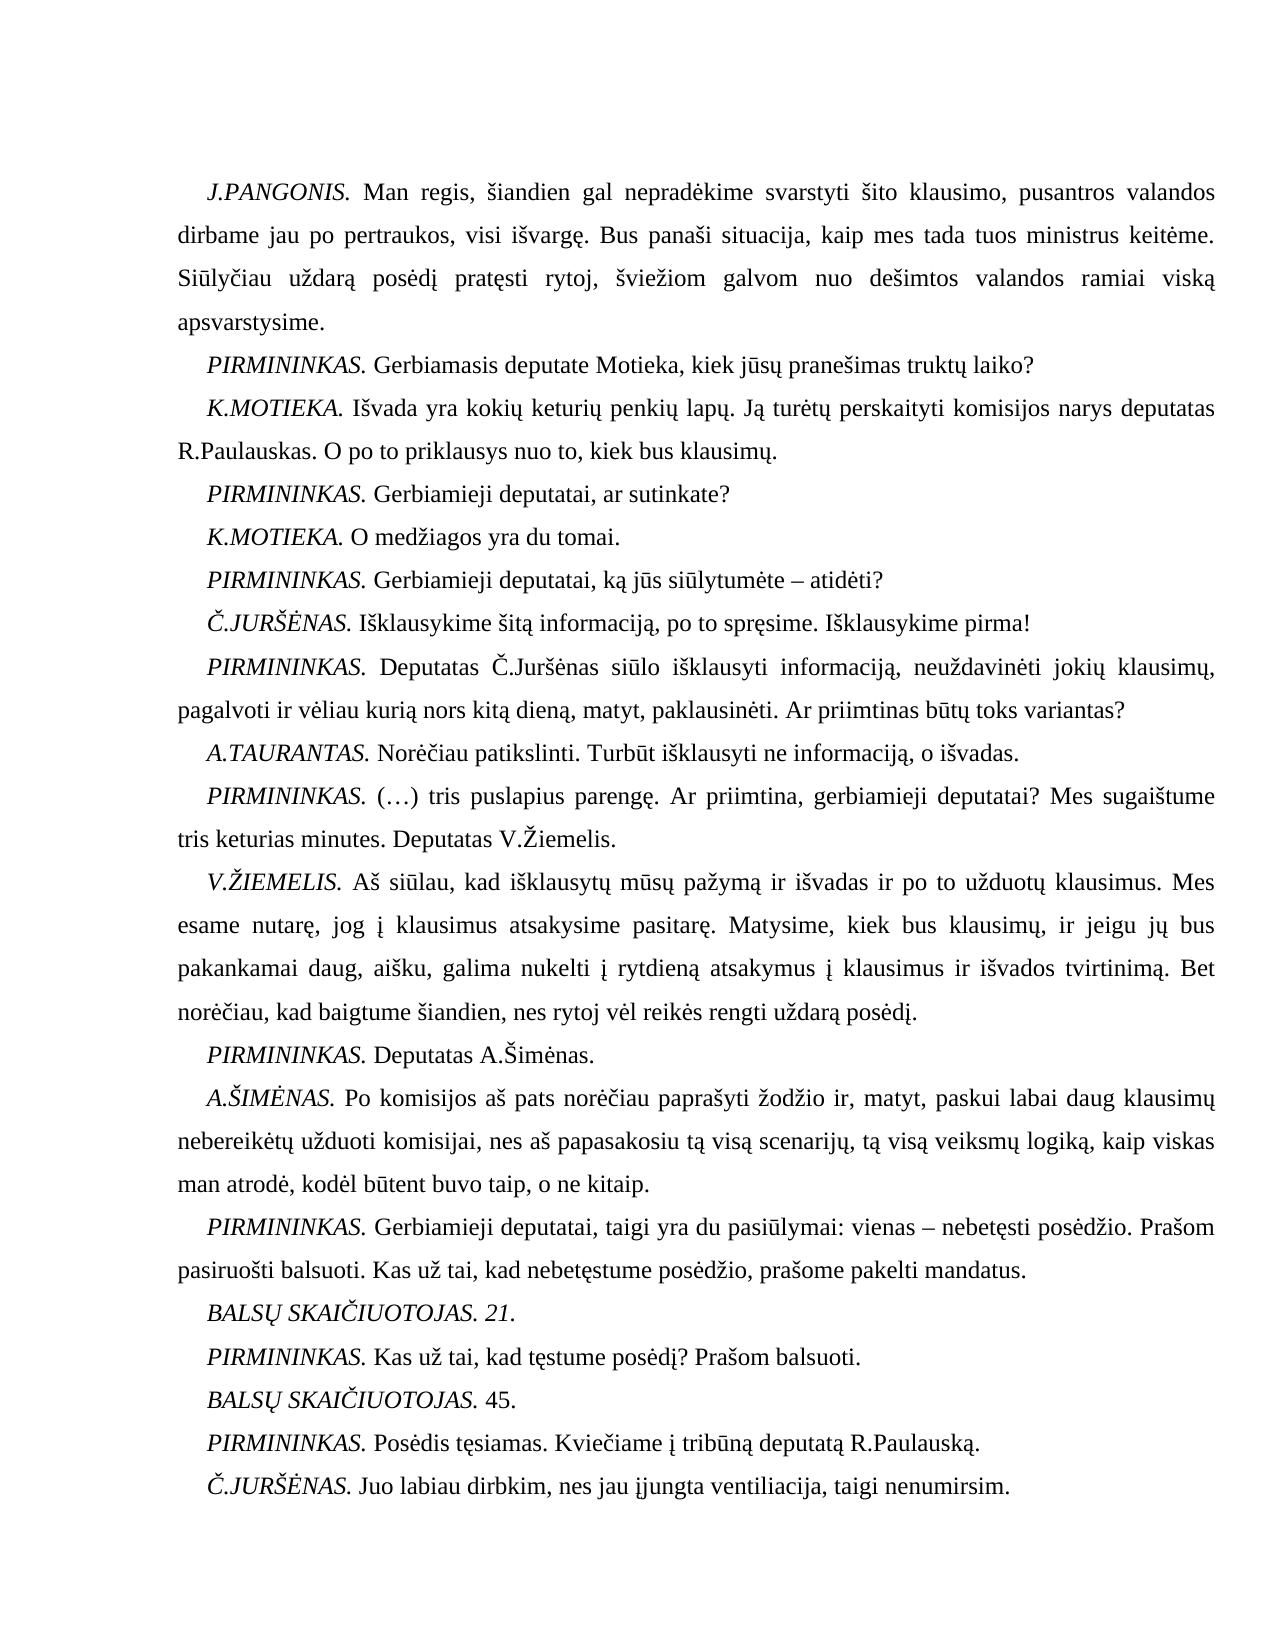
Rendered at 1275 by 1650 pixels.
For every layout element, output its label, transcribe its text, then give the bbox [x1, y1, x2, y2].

text PIRMININKAS. (…) tris puslapius parengę. Ar priimtina, gerbiamieji deputatai? Mes sugaištume tris keturias minutes. Deputatas V.Žiemelis. [177, 781, 1216, 853]
text PIRMININKAS. Gerbiamieji deputatai, ar sutinkate? [177, 479, 1216, 508]
text PIRMININKAS. Deputatas Č.Juršėnas siūlo išklausyti informaciją, neuždavinėti jokių klausimų, pagalvoti ir vėliau kurią nors kitą dieną, matyt, paklausinėti. Ar priimtinas būtų toks variantas? [177, 652, 1216, 723]
text J.PANGONIS. Man regis, šiandien gal nepradėkime svarstyti šito klausimo, pusantros valandos dirbame jau po pertraukos, visi išvargę. Bus panaši situacija, kaip mes tada tuos ministrus keitėme. Siūlyčiau uždarą posėdį pratęsti rytoj, šviežiom galvom nuo dešimtos valandos ramiai viską apsvarstysime. [177, 177, 1216, 335]
text PIRMININKAS. Gerbiamasis deputate Motieka, kiek jūsų pranešimas truktų laiko? [177, 350, 1216, 378]
text Č.JURŠĖNAS. Juo labiau dirbkim, nes jau įjungta ventiliacija, taigi nenumirsim. [177, 1471, 1216, 1500]
text PIRMININKAS. Kas už tai, kad tęstume posėdį? Prašom balsuoti. [177, 1342, 1216, 1370]
text BALSŲ SKAIČIUOTOJAS. 45. [177, 1385, 1216, 1413]
text PIRMININKAS. Gerbiamieji deputatai, ką jūs siūlytumėte – atidėti? [177, 565, 1216, 594]
text K.MOTIEKA. Išvada yra kokių keturių penkių lapų. Ją turėtų perskaityti komisijos narys deputatas R.Paulauskas. O po to priklausys nuo to, kiek bus klausimų. [177, 393, 1216, 465]
text A.TAURANTAS. Norėčiau patikslinti. Turbūt išklausyti ne informaciją, o išvadas. [177, 738, 1216, 767]
text PIRMININKAS. Posėdis tęsiamas. Kviečiame į tribūną deputatą R.Paulauską. [177, 1428, 1216, 1457]
text V.ŽIEMELIS. Aš siūlau, kad išklausytų mūsų pažymą ir išvadas ir po to užduotų klausimus. Mes esame nutarę, jog į klausimus atsakysime pasitarę. Matysime, kiek bus klausimų, ir jeigu jų bus pakankamai daug, aišku, galima nukelti į rytdieną atsakymus į klausimus ir išvados tvirtinimą. Bet norėčiau, kad baigtume šiandien, nes rytoj vėl reikės rengti uždarą posėdį. [177, 867, 1216, 1025]
text PIRMININKAS. Gerbiamieji deputatai, taigi yra du pasiūlymai: vienas – nebetęsti posėdžio. Prašom pasiruošti balsuoti. Kas už tai, kad nebetęstume posėdžio, prašome pakelti mandatus. [177, 1212, 1216, 1284]
text Č.JURŠĖNAS. Išklausykime šitą informaciją, po to spręsime. Išklausykime pirma! [177, 608, 1216, 637]
text PIRMININKAS. Deputatas A.Šimėnas. [177, 1040, 1216, 1068]
text A.ŠIMĖNAS. Po komisijos aš pats norėčiau paprašyti žodžio ir, matyt, paskui labai daug klausimų nebereikėtų užduoti komisijai, nes aš papasakosiu tą visą scenarijų, tą visą veiksmų logiką, kaip viskas man atrodė, kodėl būtent buvo taip, o ne kitaip. [177, 1083, 1216, 1198]
text BALSŲ SKAIČIUOTOJAS. 21. [177, 1298, 1216, 1327]
text K.MOTIEKA. O medžiagos yra du tomai. [177, 522, 1216, 551]
